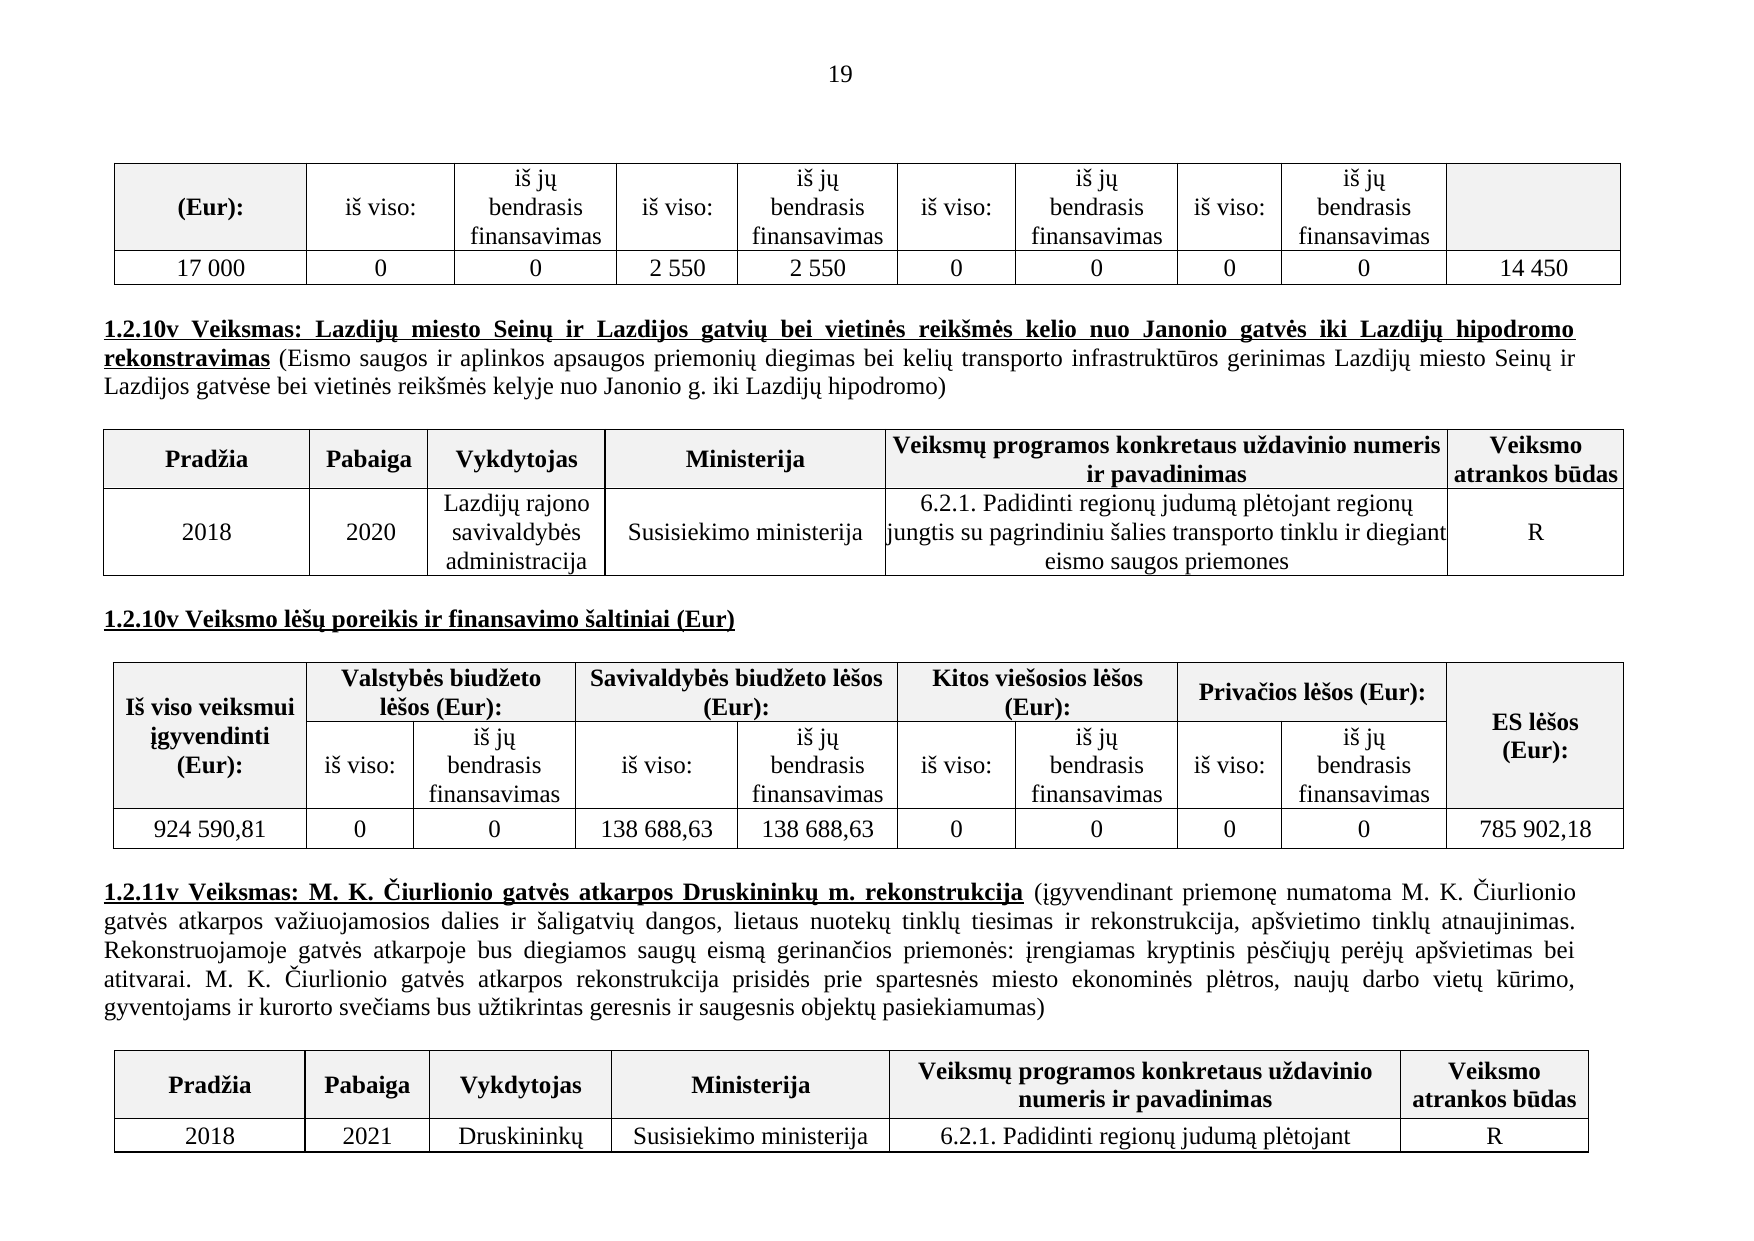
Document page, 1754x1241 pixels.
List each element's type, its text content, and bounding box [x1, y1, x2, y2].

table_cell 0 [307, 809, 413, 848]
table_cell 138 688,63 [738, 809, 897, 848]
table_header Ministerija [612, 1051, 889, 1118]
table_cell iš jų bendrasis finansavimas [738, 164, 897, 250]
table_header (Eur): [115, 164, 306, 250]
table_header Veiksmo atrankos būdas [1448, 430, 1623, 487]
table_cell 6.2.1. Padidinti regionų judumą plėtojant regionų jungtis su pagrindiniu šalies transporto tinklu ir diegiant eismo saugos priemones [886, 489, 1447, 575]
table_cell iš jų bendrasis finansavimas [738, 722, 897, 808]
table_header Savivaldybės biudžeto lėšos (Eur): [576, 663, 897, 721]
table_header ES lėšos (Eur): [1447, 663, 1623, 808]
table_cell 14 450 [1447, 251, 1620, 284]
table_header Pabaiga [306, 1051, 429, 1118]
table_cell 2018 [115, 1119, 304, 1151]
table_header Veiksmų programos konkretaus uždavinio numeris ir pavadinimas [886, 430, 1447, 487]
table_cell iš jų bendrasis finansavimas [1282, 722, 1446, 808]
table_cell Druskininkų [430, 1119, 611, 1151]
table_cell 2018 [104, 489, 309, 575]
table_header Pabaiga [310, 430, 427, 487]
table_header [1447, 164, 1620, 250]
table_header Veiksmo atrankos būdas [1401, 1051, 1588, 1118]
table_header Veiksmų programos konkretaus uždavinio numeris ir pavadinimas [890, 1051, 1400, 1118]
table_cell 0 [1178, 809, 1281, 848]
table_header Iš viso veiksmui įgyvendinti (Eur): [114, 663, 306, 808]
table_cell Lazdijų rajono savivaldybės administracija [428, 489, 604, 575]
table_cell 2021 [306, 1119, 429, 1151]
table_cell 0 [1016, 809, 1177, 848]
table_cell 785 902,18 [1447, 809, 1623, 848]
table_header Privačios lėšos (Eur): [1178, 663, 1446, 721]
table_cell iš viso: [1178, 164, 1281, 250]
table_header Vykdytojas [430, 1051, 611, 1118]
text 1.2.10v Veiksmas: Lazdijų miesto Seinų ir Lazdijos gatvių bei vietinės reikšmės kelio nuo Janonio gatvės iki Lazdijų hipodromo rekonstravimas (Eismo saugos ir aplinkos apsaugos priemonių diegimas bei kelių transporto infrastruktūros gerinimas Lazdijų miesto Seinų ir Lazdijos gatvėse bei vietinės reikšmės kelyje nuo Janonio g. iki Lazdijų hipodromo) [103, 314, 1577, 400]
table_cell iš viso: [307, 722, 413, 808]
table_cell 138 688,63 [576, 809, 737, 848]
table_cell iš viso: [898, 722, 1015, 808]
table_cell iš jų bendrasis finansavimas [1016, 722, 1177, 808]
table_header Vykdytojas [428, 430, 604, 487]
table_cell iš viso: [576, 722, 737, 808]
table_header Pradžia [104, 430, 309, 487]
table_cell 6.2.1. Padidinti regionų judumą plėtojant [890, 1119, 1400, 1151]
table_cell iš jų bendrasis finansavimas [1016, 164, 1177, 250]
table_cell 0 [1016, 251, 1177, 284]
table_cell 17 000 [115, 251, 306, 284]
table_cell 0 [898, 809, 1015, 848]
table_cell iš viso: [617, 164, 737, 250]
table_cell iš viso: [1178, 722, 1281, 808]
table_header Ministerija [606, 430, 885, 487]
table_cell 2020 [310, 489, 427, 575]
table_header Pradžia [115, 1051, 304, 1118]
table_header Kitos viešosios lėšos (Eur): [898, 663, 1177, 721]
table_cell 0 [1282, 251, 1446, 284]
table_cell 924 590,81 [114, 809, 306, 848]
table_cell 0 [414, 809, 575, 848]
table_cell iš viso: [898, 164, 1015, 250]
table_cell Susisiekimo ministerija [606, 489, 885, 575]
table_cell 0 [307, 251, 454, 284]
table_cell 0 [455, 251, 616, 284]
table_header Valstybės biudžeto lėšos (Eur): [307, 663, 575, 721]
table_cell 0 [1282, 809, 1446, 848]
table_cell 2 550 [738, 251, 897, 284]
table_cell iš viso: [307, 164, 454, 250]
table_cell iš jų bendrasis finansavimas [455, 164, 616, 250]
text 1.2.10v Veiksmo lėšų poreikis ir finansavimo šaltiniai (Eur) [103, 604, 1577, 633]
table_cell iš jų bendrasis finansavimas [414, 722, 575, 808]
table_cell 0 [1178, 251, 1281, 284]
table_cell 2 550 [617, 251, 737, 284]
text 1.2.11v Veiksmas: M. K. Čiurlionio gatvės atkarpos Druskininkų m. rekonstrukcija (įgyvendinant priemonę numatoma M. K. Čiurlionio gatvės atkarpos važiuojamosios dalies ir šaligatvių dangos, lietaus nuotekų tinklų tiesimas ir rekonstrukcija, apšvietimo tinklų atnaujinimas. Rekonstruojamoje gatvės atkarpoje bus diegiamos saugų eismą gerinančios priemonės: įrengiamas kryptinis pėsčiųjų perėjų apšvietimas bei atitvarai. M. K. Čiurlionio gatvės atkarpos rekonstrukcija prisidės prie spartesnės miesto ekonominės plėtros, naujų darbo vietų kūrimo, gyventojams ir kurorto svečiams bus užtikrintas geresnis ir saugesnis objektų pasiekiamumas) [103, 877, 1577, 1021]
table_cell iš jų bendrasis finansavimas [1282, 164, 1446, 250]
table_cell Susisiekimo ministerija [612, 1119, 889, 1151]
table_cell R [1401, 1119, 1588, 1151]
table_cell 0 [898, 251, 1015, 284]
table_cell R [1448, 489, 1623, 575]
